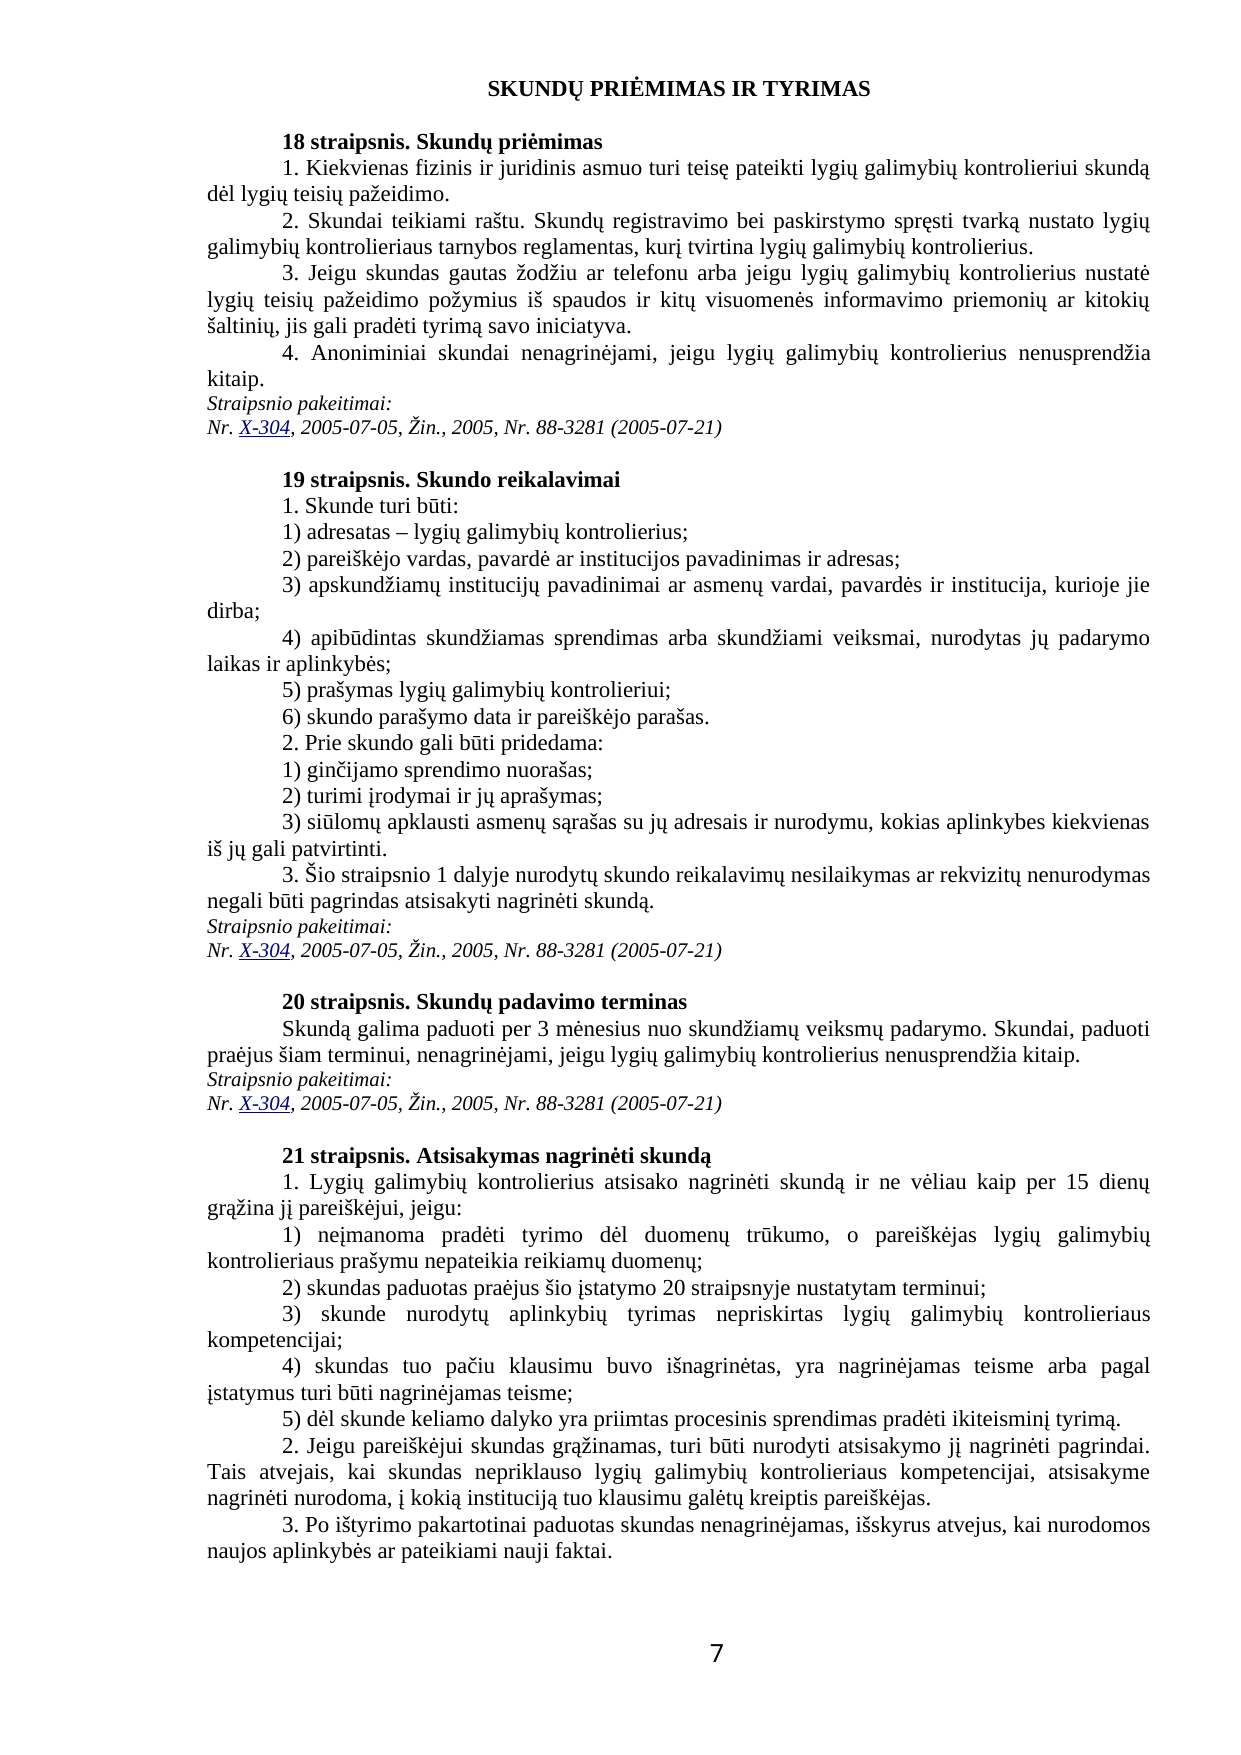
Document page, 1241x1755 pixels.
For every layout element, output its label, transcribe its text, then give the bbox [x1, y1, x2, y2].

text 3) apskundžiamų institucijų pavadinimai ar asmenų vardai, pavardės ir institucija, kurioje jie dirba; [207, 571, 1152, 624]
text 1. Lygių galimybių kontrolierius atsisako nagrinėti skundą ir ne vėliau kaip per 15 dienų grąžina jį pareiškėjui, jeigu: [207, 1168, 1152, 1221]
text 2) pareiškėjo vardas, pavardė ar institucijos pavadinimas ir adresas; [207, 545, 1152, 571]
text 3. Šio straipsnio 1 dalyje nurodytų skundo reikalavimų nesilaikymas ar rekvizitų nenurodymas negali būti pagrindas atsisakyti nagrinėti skundą. [207, 861, 1152, 914]
text 5) prašymas lygių galimybių kontrolieriui; [207, 677, 1152, 703]
text 3) siūlomų apklausti asmenų sąrašas su jų adresais ir nurodymu, kokias aplinkybes kiekvienas iš jų gali patvirtinti. [207, 808, 1152, 861]
text SKUNDŲ PRIĖMIMAS IR TYRIMAS [207, 75, 1152, 101]
text 21 straipsnis. Atsisakymas nagrinėti skundą [207, 1142, 1152, 1168]
text 3) skunde nurodytų aplinkybių tyrimas nepriskirtas lygių galimybių kontrolieriaus kompetencijai; [207, 1300, 1152, 1353]
text 3. Jeigu skundas gautas žodžiu ar telefonu arba jeigu lygių galimybių kontrolierius nustatė lygių teisių pažeidimo požymius iš spaudos ir kitų visuomenės informavimo priemonių ar kitokių šaltinių, jis gali pradėti tyrimą savo iniciatyva. [207, 259, 1152, 338]
text 4. Anoniminiai skundai nenagrinėjami, jeigu lygių galimybių kontrolierius nenusprendžia kitaip. [207, 338, 1152, 391]
text 2. Prie skundo gali būti pridedama: [207, 729, 1152, 756]
text 1. Kiekvienas fizinis ir juridinis asmuo turi teisę pateikti lygių galimybių kontrolieriui skundą dėl lygių teisių pažeidimo. [207, 154, 1152, 207]
text 20 straipsnis. Skundų padavimo terminas [207, 988, 1152, 1014]
text 5) dėl skunde keliamo dalyko yra priimtas procesinis sprendimas pradėti ikiteisminį tyrimą. [207, 1405, 1152, 1432]
text 1) adresatas – lygių galimybių kontrolierius; [207, 518, 1152, 545]
text 2. Skundai teikiami raštu. Skundų registravimo bei paskirstymo spręsti tvarką nustato lygių galimybių kontrolieriaus tarnybos reglamentas, kurį tvirtina lygių galimybių kontrolierius. [207, 207, 1152, 259]
text Straipsnio pakeitimai: [207, 1067, 1152, 1091]
text 1) neįmanoma pradėti tyrimo dėl duomenų trūkumo, o pareiškėjas lygių galimybių kontrolieriaus prašymu nepateikia reikiamų duomenų; [207, 1221, 1152, 1273]
text 1) ginčijamo sprendimo nuorašas; [207, 756, 1152, 782]
text Straipsnio pakeitimai: [207, 914, 1152, 938]
text 4) apibūdintas skundžiamas sprendimas arba skundžiami veiksmai, nurodytas jų padarymo laikas ir aplinkybės; [207, 624, 1152, 677]
text Nr. X-304, 2005-07-05, Žin., 2005, Nr. 88-3281 (2005-07-21) [207, 1091, 1152, 1115]
text Skundą galima paduoti per 3 mėnesius nuo skundžiamų veiksmų padarymo. Skundai, paduoti praėjus šiam terminui, nenagrinėjami, jeigu lygių galimybių kontrolierius nenusprendžia kitaip. [207, 1014, 1152, 1067]
text 1. Skunde turi būti: [207, 492, 1152, 518]
text 2. Jeigu pareiškėjui skundas grąžinamas, turi būti nurodyti atsisakymo jį nagrinėti pagrindai. Tais atvejais, kai skundas nepriklauso lygių galimybių kontrolieriaus kompetencijai, atsisakyme nagrinėti nurodoma, į kokią instituciją tuo klausimu galėtų kreiptis pareiškėjas. [207, 1432, 1152, 1511]
text 19 straipsnis. Skundo reikalavimai [207, 466, 1152, 492]
text 4) skundas tuo pačiu klausimu buvo išnagrinėtas, yra nagrinėjamas teisme arba pagal įstatymus turi būti nagrinėjamas teisme; [207, 1353, 1152, 1405]
text Nr. X-304, 2005-07-05, Žin., 2005, Nr. 88-3281 (2005-07-21) [207, 938, 1152, 962]
text 18 straipsnis. Skundų priėmimas [207, 128, 1152, 154]
text 2) turimi įrodymai ir jų aprašymas; [207, 782, 1152, 808]
text 2) skundas paduotas praėjus šio įstatymo 20 straipsnyje nustatytam terminui; [207, 1273, 1152, 1300]
text Straipsnio pakeitimai: [207, 391, 1152, 415]
text 6) skundo parašymo data ir pareiškėjo parašas. [207, 703, 1152, 729]
text 3. Po ištyrimo pakartotinai paduotas skundas nenagrinėjamas, išskyrus atvejus, kai nurodomos naujos aplinkybės ar pateikiami nauji faktai. [207, 1511, 1152, 1563]
text Nr. X-304, 2005-07-05, Žin., 2005, Nr. 88-3281 (2005-07-21) [207, 415, 1152, 439]
